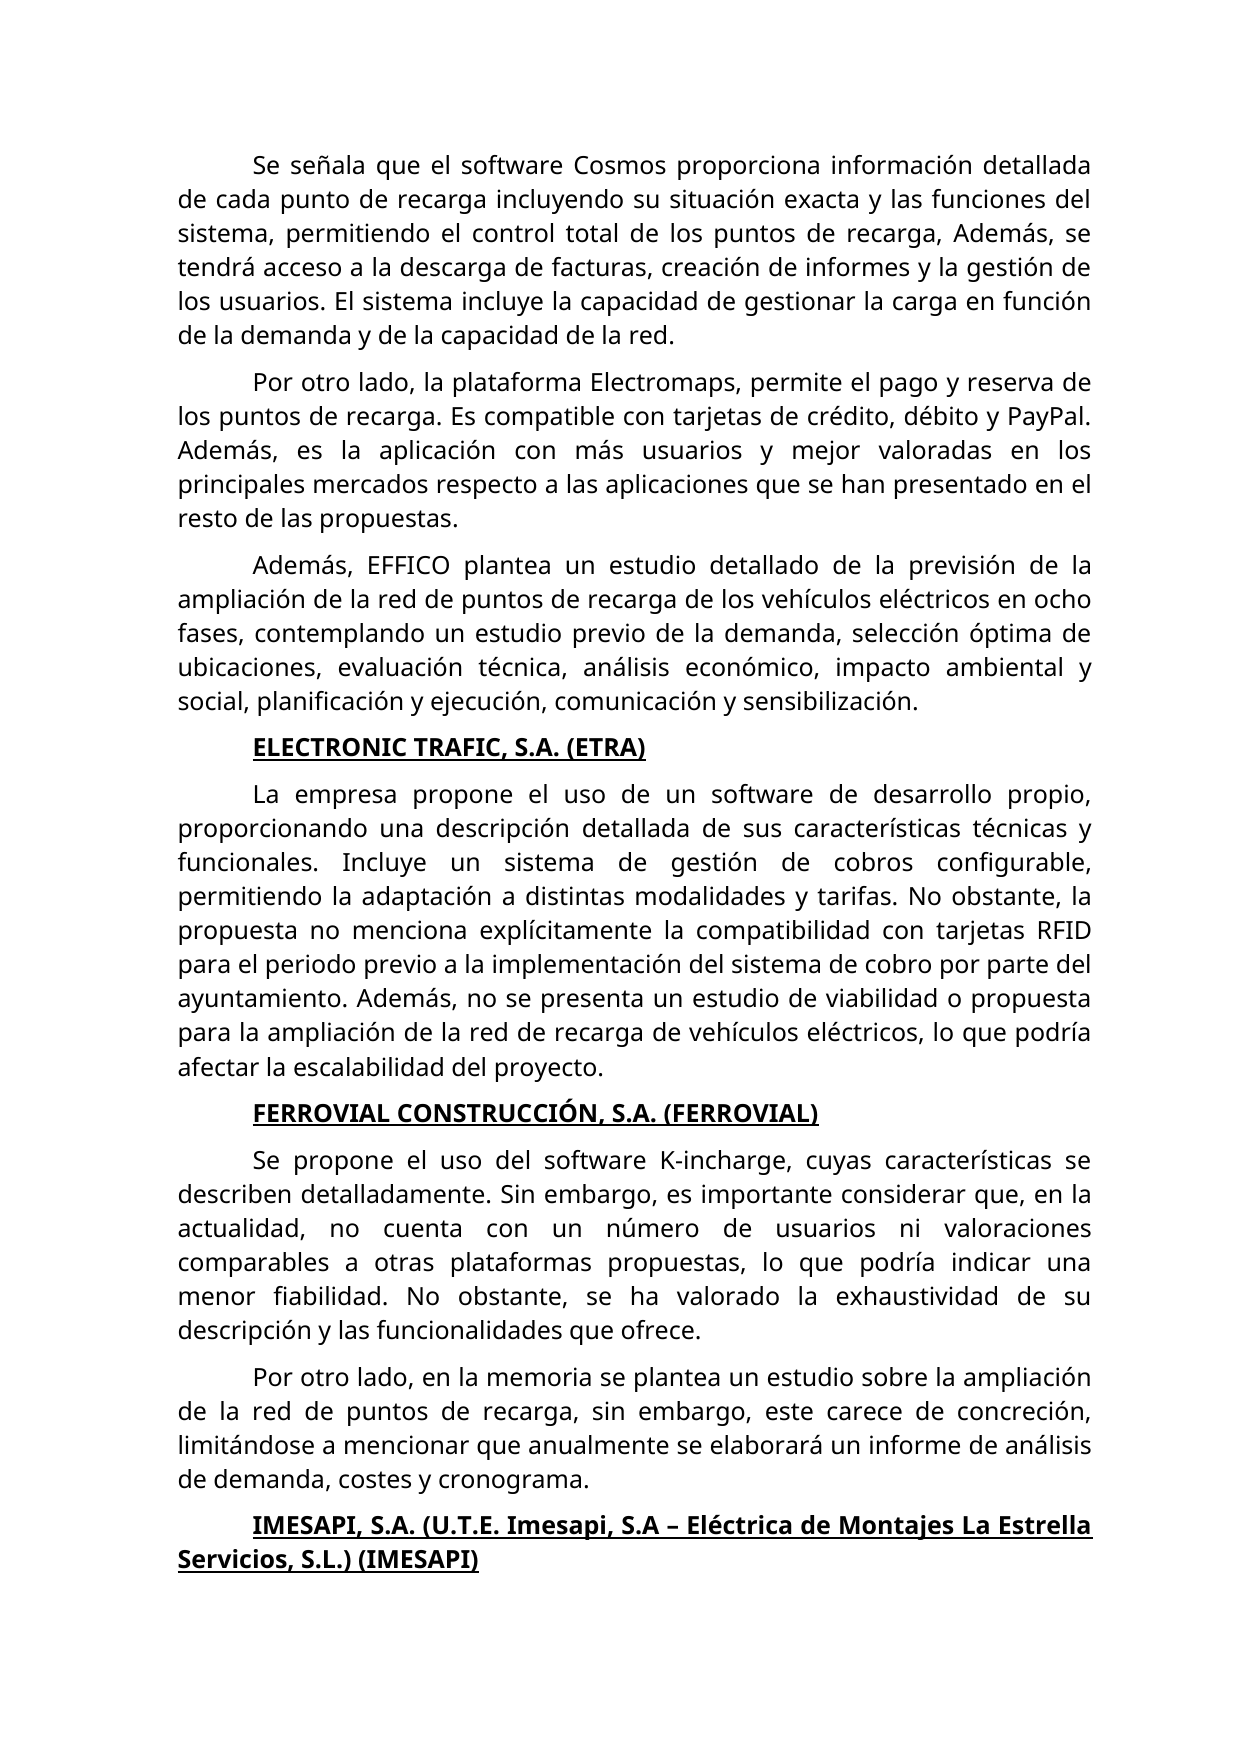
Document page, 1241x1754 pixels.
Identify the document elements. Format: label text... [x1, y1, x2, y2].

text Se propone el uso del software K-incharge, cuyas características se describen detalladamente. Sin embargo, es importante considerar que, en la actualidad, no cuenta con un número de usuarios ni valoraciones comparables a otras plataformas propuestas, lo que podría indicar una menor fiabilidad. No obstante, se ha valorado la exhaustividad de su descripción y las funcionalidades que ofrece. [177, 1142, 1093, 1347]
text ELECTRONIC TRAFIC, S.A. (ETRA) [177, 730, 1093, 764]
text Por otro lado, la plataforma Electromaps, permite el pago y reserva de los puntos de recarga. Es compatible con tarjetas de crédito, débito y PayPal. Además, es la aplicación con más usuarios y mejor valoradas en los principales mercados respecto a las aplicaciones que se han presentado en el resto de las propuestas. [177, 364, 1093, 535]
text IMESAPI, S.A. (U.T.E. Imesapi, S.A – Eléctrica de Montajes La Estrella Servicios, S.L.) (IMESAPI) [177, 1508, 1093, 1576]
text Se señala que el software Cosmos proporciona información detallada de cada punto de recarga incluyendo su situación exacta y las funciones del sistema, permitiendo el control total de los puntos de recarga, Además, se tendrá acceso a la descarga de facturas, creación de informes y la gestión de los usuarios. El sistema incluye la capacidad de gestionar la carga en función de la demanda y de la capacidad de la red. [177, 148, 1093, 352]
text Además, EFFICO plantea un estudio detallado de la previsión de la ampliación de la red de puntos de recarga de los vehículos eléctricos en ocho fases, contemplando un estudio previo de la demanda, selección óptima de ubicaciones, evaluación técnica, análisis económico, impacto ambiental y social, planificación y ejecución, comunicación y sensibilización. [177, 547, 1093, 718]
text Por otro lado, en la memoria se plantea un estudio sobre la ampliación de la red de puntos de recarga, sin embargo, este carece de concreción, limitándose a mencionar que anualmente se elaborará un informe de análisis de demanda, costes y cronograma. [177, 1359, 1093, 1495]
text FERROVIAL CONSTRUCCIÓN, S.A. (FERROVIAL) [177, 1096, 1093, 1130]
text La empresa propone el uso de un software de desarrollo propio, proporcionando una descripción detallada de sus características técnicas y funcionales. Incluye un sistema de gestión de cobros configurable, permitiendo la adaptación a distintas modalidades y tarifas. No obstante, la propuesta no menciona explícitamente la compatibilidad con tarjetas RFID para el periodo previo a la implementación del sistema de cobro por parte del ayuntamiento. Además, no se presenta un estudio de viabilidad o propuesta para la ampliación de la red de recarga de vehículos eléctricos, lo que podría afectar la escalabilidad del proyecto. [177, 777, 1093, 1083]
